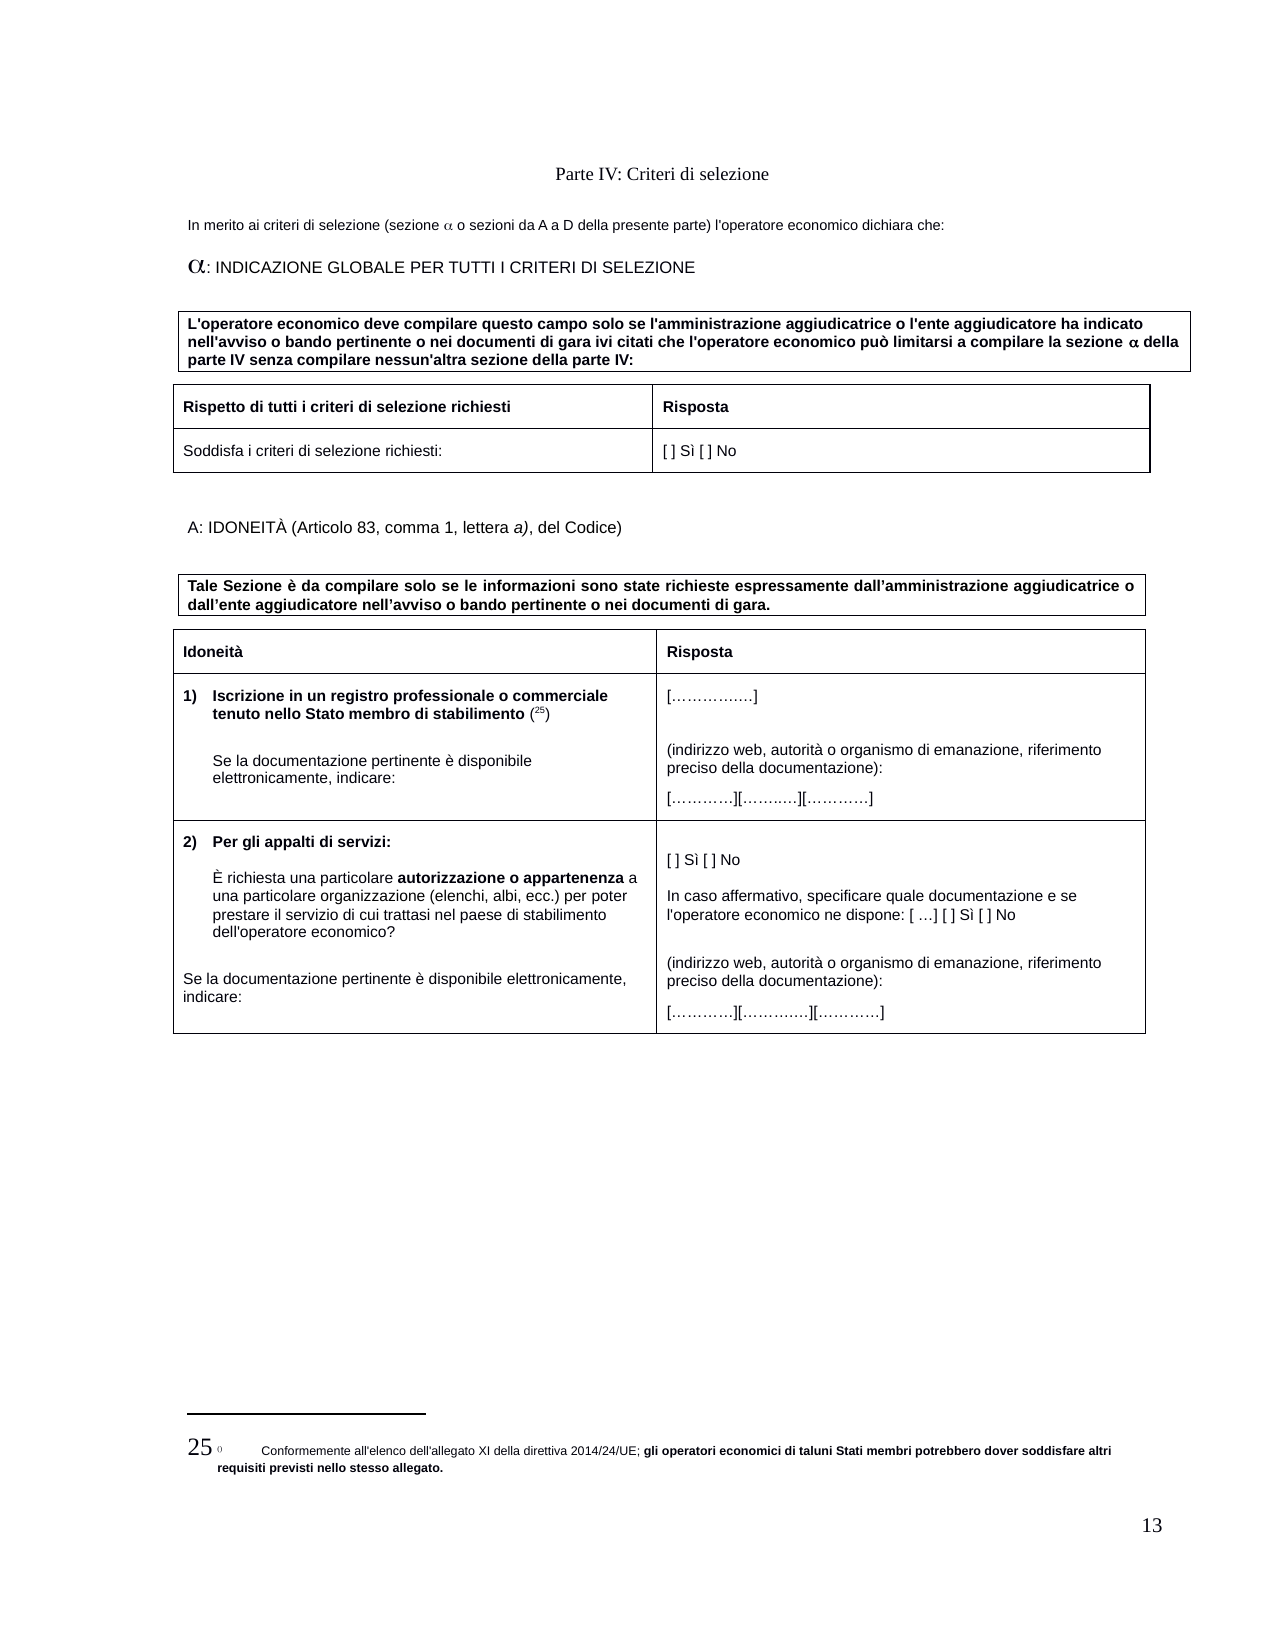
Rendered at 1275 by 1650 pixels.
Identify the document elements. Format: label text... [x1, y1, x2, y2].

text L'operatore economico deve compilare questo campo solo se l'amministrazione aggiudicatrice o l'ente aggiudicatore ha indicato nell'avviso o bando pertinente o nei documenti di gara ivi citati che l'operatore economico può limitarsi a compilare la sezione  della parte IV senza compilare nessun'altra sezione della parte IV: [179, 312, 1190, 371]
table_cell [ ] Sì [ ] No In caso affermativo, specificare quale documentazione e se l'operatore economico ne dispone: [ …] [ ] Sì [ ] No (indirizzo web, autorità o organismo di emanazione, riferimento preciso della documentazione): […………][……….…][…………] [657, 821, 1145, 1033]
table_cell [………….…] (indirizzo web, autorità o organismo di emanazione, riferimento preciso della documentazione): […………][……..…][…………] [657, 674, 1145, 819]
text In merito ai criteri di selezione (sezione  o sezioni da A a D della presente parte) l'operatore economico dichiara che: [187, 217, 1137, 234]
text Tale Sezione è da compilare solo se le informazioni sono state richieste espressamente dall’amministrazione aggiudicatrice o dall’ente aggiudicatore nell’avviso o bando pertinente o nei documenti di gara. [179, 575, 1145, 615]
text Parte IV: Criteri di selezione [187, 162, 1137, 184]
table_header Idoneità [174, 630, 656, 673]
table_cell Iscrizione in un registro professionale o commerciale tenuto nello Stato membro di stabilimento () Se la documentazione pertinente è disponibile elettronicamente, indicare: [174, 674, 656, 819]
table_header Risposta [657, 630, 1145, 673]
table_cell [ ] Sì [ ] No [653, 429, 1149, 472]
table_header Risposta [653, 385, 1149, 428]
title A: Idoneità (Articolo 83, comma 1, lettera a), del Codice) [187, 517, 1137, 537]
table_header Rispetto di tutti i criteri di selezione richiesti [174, 385, 652, 428]
table_cell Per gli appalti di servizi: È richiesta una particolare autorizzazione o appartenenza a una particolare organizzazione (elenchi, albi, ecc.) per poter prestare il servizio di cui trattasi nel paese di stabilimento dell'operatore economico? Se la documentazione pertinente è disponibile elettronicamente, indicare: [174, 821, 656, 1033]
table_cell Soddisfa i criteri di selezione richiesti: [174, 429, 652, 472]
title : Indicazione globale per tutti i criteri di selezione [187, 253, 1137, 279]
